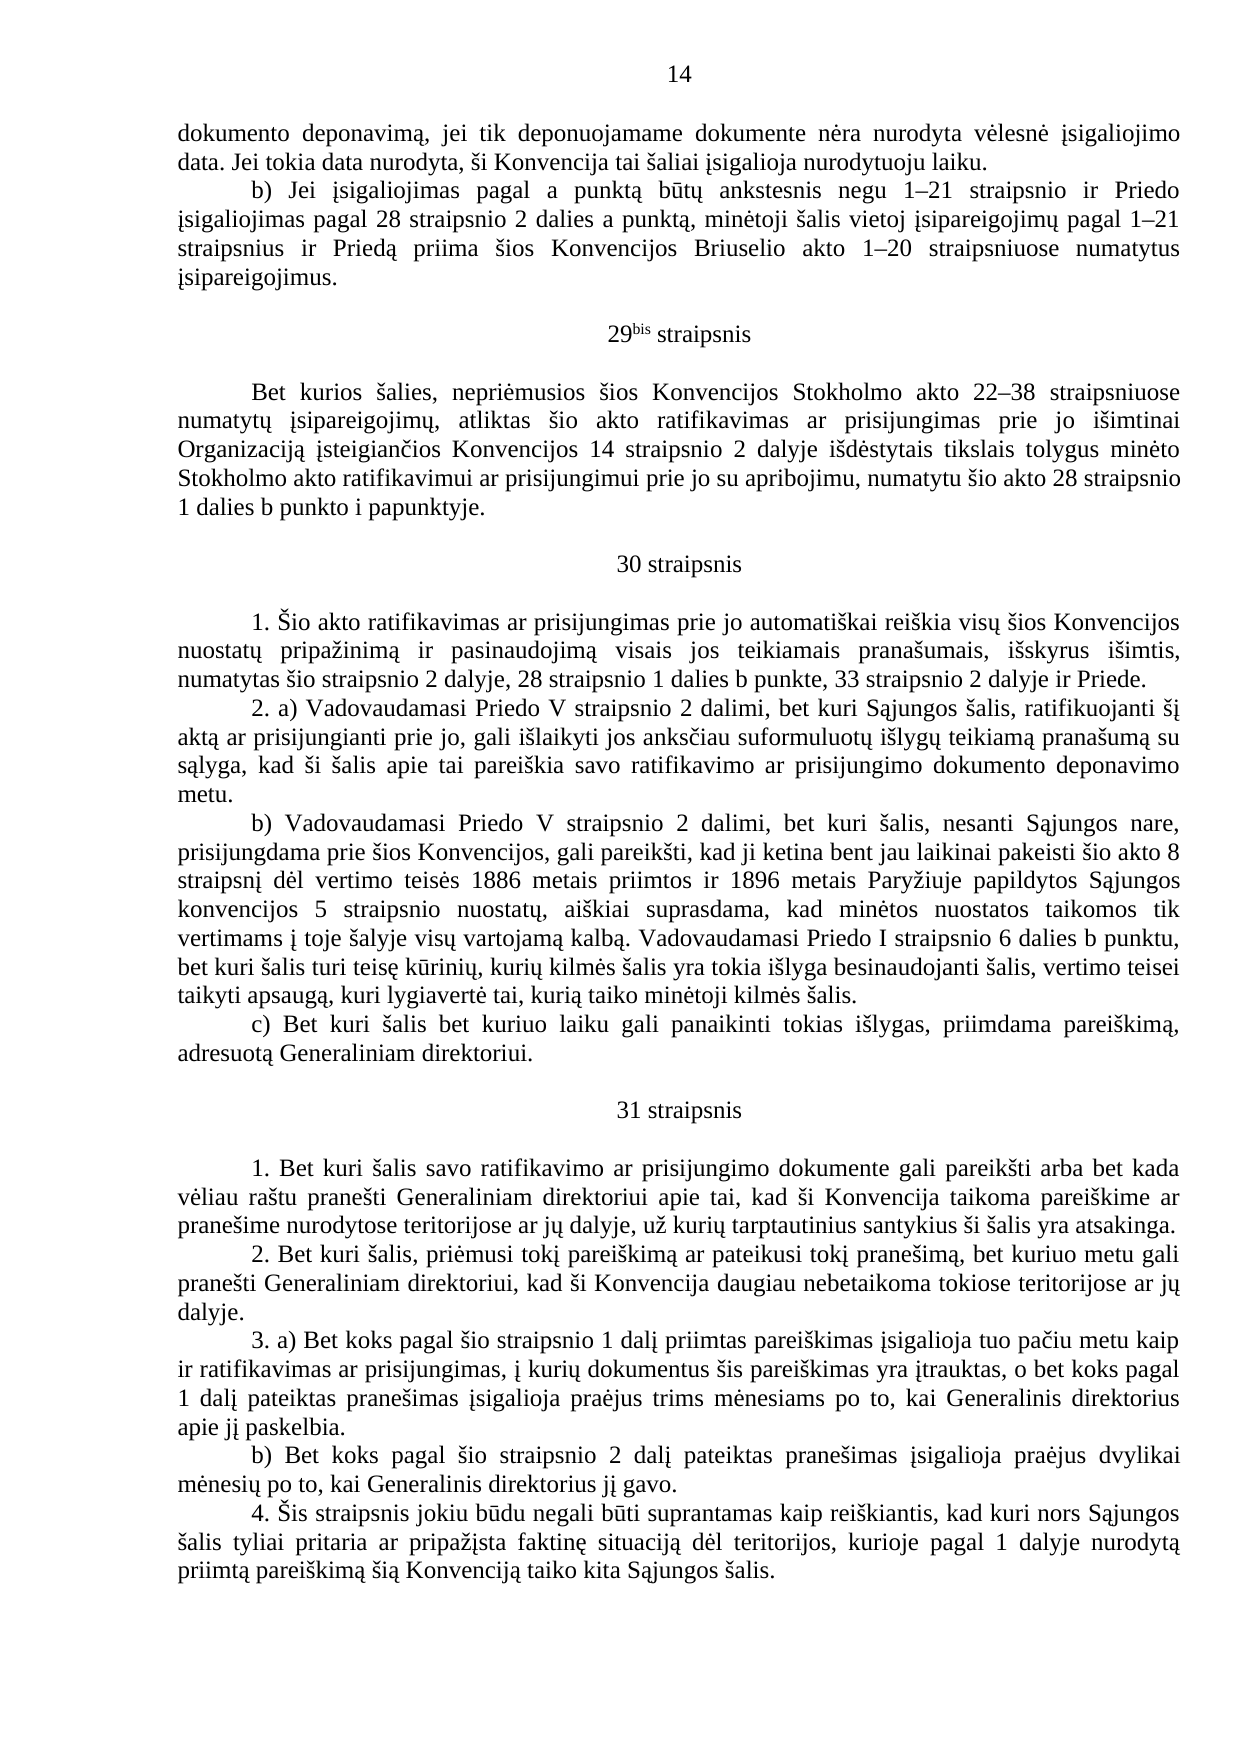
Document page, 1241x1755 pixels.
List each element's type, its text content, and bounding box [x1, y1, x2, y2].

text b) Jei įsigaliojimas pagal a punktą būtų ankstesnis negu 1–21 straipsnio ir Priedo įsigaliojimas pagal 28 straipsnio 2 dalies a punktą, minėtoji šalis vietoj įsipareigojimų pagal 1–21 straipsnius ir Priedą priima šios Konvencijos Briuselio akto 1–20 straipsniuose numatytus įsipareigojimus. [177, 176, 1181, 291]
text 29bis straipsnis [177, 319, 1181, 348]
text dokumento deponavimą, jei tik deponuojamame dokumente nėra nurodyta vėlesnė įsigaliojimo data. Jei tokia data nurodyta, ši Konvencija tai šaliai įsigalioja nurodytuoju laiku. [177, 118, 1181, 176]
text 30 straipsnis [177, 549, 1181, 578]
text 3. a) Bet koks pagal šio straipsnio 1 dalį priimtas pareiškimas įsigalioja tuo pačiu metu kaip ir ratifikavimas ar prisijungimas, į kurių dokumentus šis pareiškimas yra įtrauktas, o bet koks pagal 1 dalį pateiktas pranešimas įsigalioja praėjus trims mėnesiams po to, kai Generalinis direktorius apie jį paskelbia. [177, 1326, 1181, 1441]
text c) Bet kuri šalis bet kuriuo laiku gali panaikinti tokias išlygas, priimdama pareiškimą, adresuotą Generaliniam direktoriui. [177, 1009, 1181, 1067]
text Bet kurios šalies, nepriėmusios šios Konvencijos Stokholmo akto 22–38 straipsniuose numatytų įsipareigojimų, atliktas šio akto ratifikavimas ar prisijungimas prie jo išimtinai Organizaciją įsteigiančios Konvencijos 14 straipsnio 2 dalyje išdėstytais tikslais tolygus minėto Stokholmo akto ratifikavimui ar prisijungimui prie jo su apribojimu, numatytu šio akto 28 straipsnio 1 dalies b punkto i papunktyje. [177, 377, 1181, 521]
text b) Bet koks pagal šio straipsnio 2 dalį pateiktas pranešimas įsigalioja praėjus dvylikai mėnesių po to, kai Generalinis direktorius jį gavo. [177, 1441, 1181, 1498]
text b) Vadovaudamasi Priedo V straipsnio 2 dalimi, bet kuri šalis, nesanti Sąjungos nare, prisijungdama prie šios Konvencijos, gali pareikšti, kad ji ketina bent jau laikinai pakeisti šio akto 8 straipsnį dėl vertimo teisės 1886 metais priimtos ir 1896 metais Paryžiuje papildytos Sąjungos konvencijos 5 straipsnio nuostatų, aiškiai suprasdama, kad minėtos nuostatos taikomos tik vertimams į toje šalyje visų vartojamą kalbą. Vadovaudamasi Priedo I straipsnio 6 dalies b punktu, bet kuri šalis turi teisę kūrinių, kurių kilmės šalis yra tokia išlyga besinaudojanti šalis, vertimo teisei taikyti apsaugą, kuri lygiavertė tai, kurią taiko minėtoji kilmės šalis. [177, 808, 1181, 1009]
text 1. Bet kuri šalis savo ratifikavimo ar prisijungimo dokumente gali pareikšti arba bet kada vėliau raštu pranešti Generaliniam direktoriui apie tai, kad ši Konvencija taikoma pareiškime ar pranešime nurodytose teritorijose ar jų dalyje, už kurių tarptautinius santykius ši šalis yra atsakinga. [177, 1153, 1181, 1239]
text 4. Šis straipsnis jokiu būdu negali būti suprantamas kaip reiškiantis, kad kuri nors Sąjungos šalis tyliai pritaria ar pripažįsta faktinę situaciją dėl teritorijos, kurioje pagal 1 dalyje nurodytą priimtą pareiškimą šią Konvenciją taiko kita Sąjungos šalis. [177, 1498, 1181, 1584]
text 2. a) Vadovaudamasi Priedo V straipsnio 2 dalimi, bet kuri Sąjungos šalis, ratifikuojanti šį aktą ar prisijungianti prie jo, gali išlaikyti jos anksčiau suformuluotų išlygų teikiamą pranašumą su sąlyga, kad ši šalis apie tai pareiškia savo ratifikavimo ar prisijungimo dokumento deponavimo metu. [177, 693, 1181, 808]
text 31 straipsnis [177, 1096, 1181, 1124]
text 2. Bet kuri šalis, priėmusi tokį pareiškimą ar pateikusi tokį pranešimą, bet kuriuo metu gali pranešti Generaliniam direktoriui, kad ši Konvencija daugiau nebetaikoma tokiose teritorijose ar jų dalyje. [177, 1239, 1181, 1326]
text 1. Šio akto ratifikavimas ar prisijungimas prie jo automatiškai reiškia visų šios Konvencijos nuostatų pripažinimą ir pasinaudojimą visais jos teikiamais pranašumais, išskyrus išimtis, numatytas šio straipsnio 2 dalyje, 28 straipsnio 1 dalies b punkte, 33 straipsnio 2 dalyje ir Priede. [177, 607, 1181, 693]
